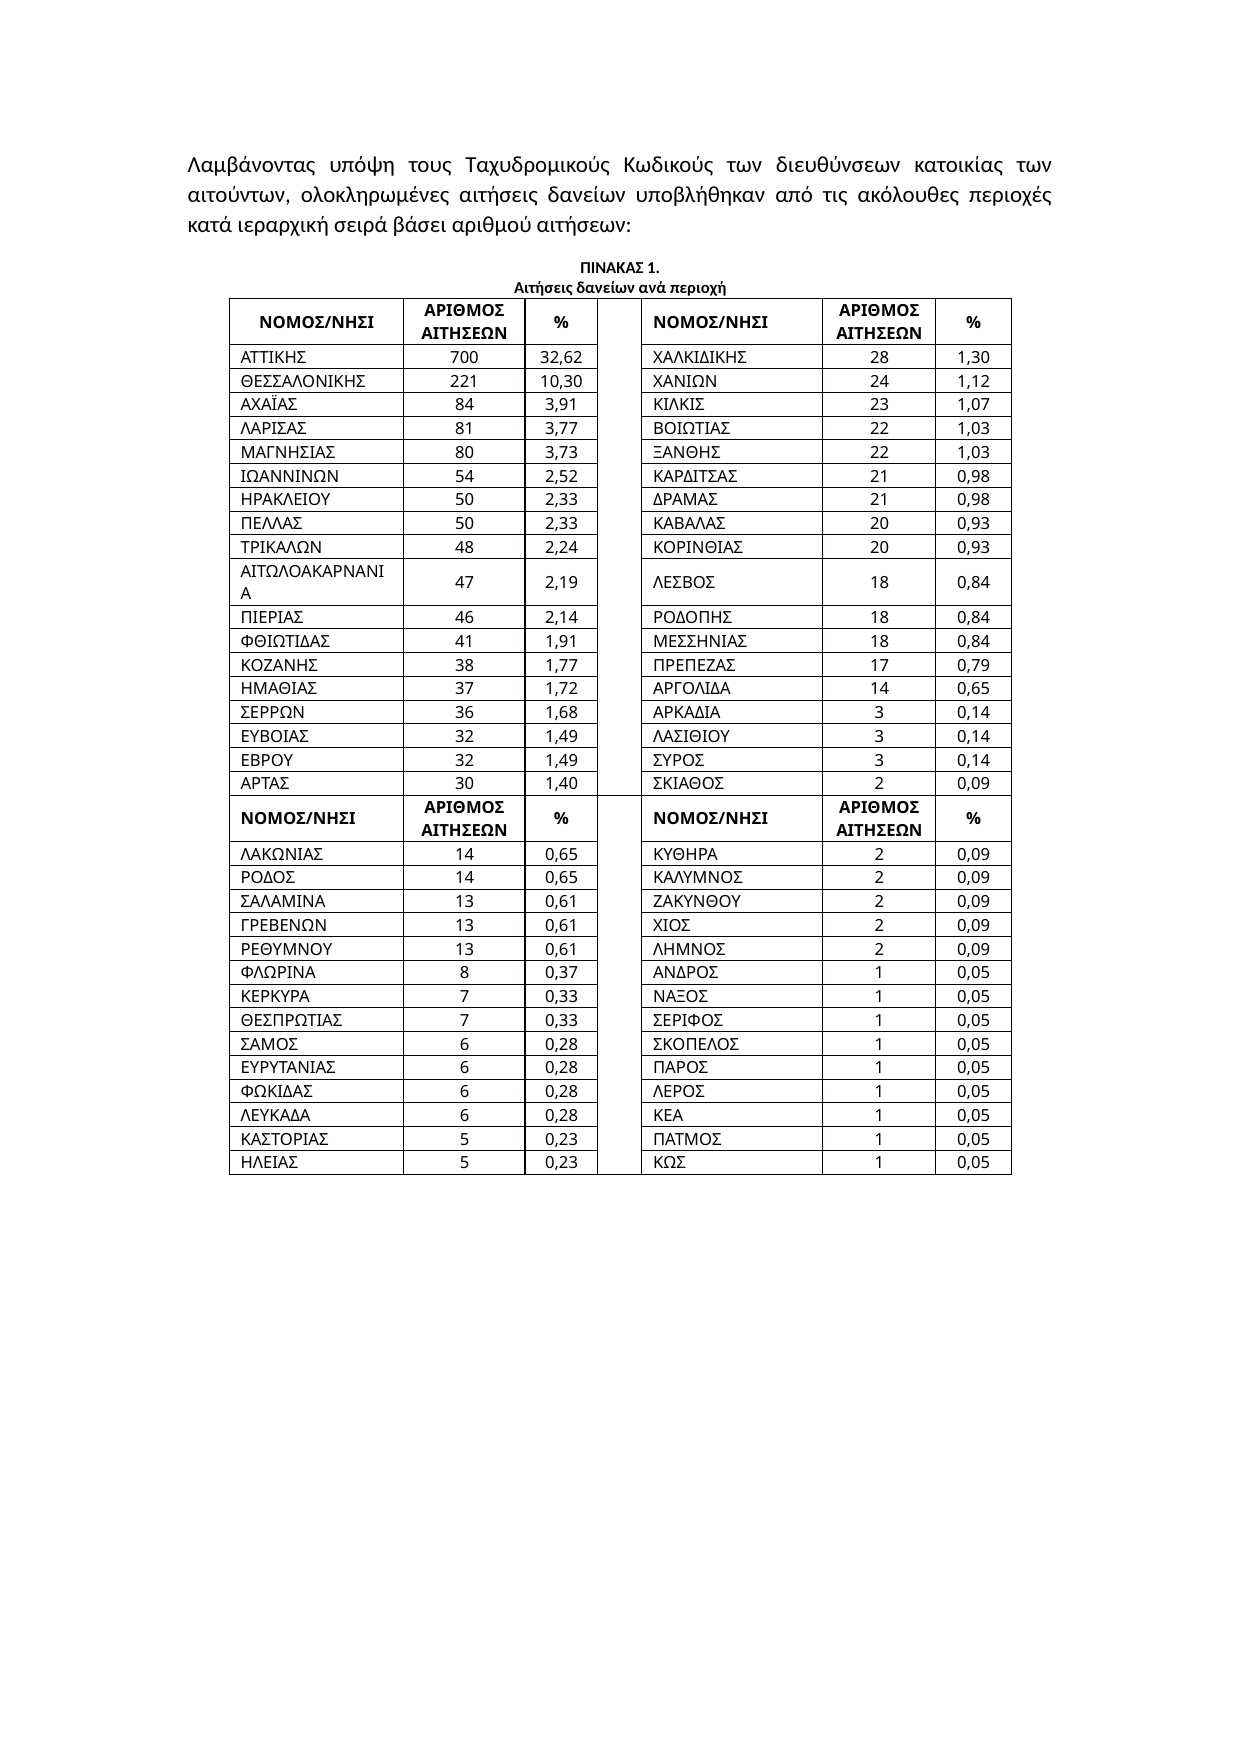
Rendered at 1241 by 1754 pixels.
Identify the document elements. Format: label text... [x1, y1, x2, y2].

table_cell ΑΡΙΘΜΟΣ ΑΙΤΗΣΕΩΝ [404, 796, 524, 841]
table_cell ΑΡΓΟΛΙΔΑ [642, 677, 822, 699]
table_cell 14 [404, 866, 524, 888]
table_cell 2,19 [526, 559, 597, 604]
table_cell 10,30 [526, 369, 597, 392]
table_cell ΝΟΜΟΣ/ΝΗΣΙ [642, 796, 822, 841]
table_cell 1,68 [526, 701, 597, 723]
table_cell 3 [823, 701, 935, 723]
table_cell 0,98 [936, 464, 1011, 487]
table_cell ΚΕΑ [642, 1103, 822, 1126]
table_cell ΗΡΑΚΛΕΙΟΥ [230, 488, 403, 511]
table_cell 0,37 [526, 961, 597, 983]
table_cell ΚΩΣ [642, 1151, 822, 1173]
table_cell ΑΡΤΑΣ [230, 772, 403, 794]
table_cell 0,05 [936, 1127, 1011, 1150]
table_cell 0,79 [936, 653, 1011, 676]
table_cell ΖΑΚΥΝΘΟΥ [642, 890, 822, 912]
table_cell 6 [404, 1032, 524, 1055]
table_cell ΛΗΜΝΟΣ [642, 937, 822, 960]
table_cell 18 [823, 606, 935, 628]
table_cell ΣΑΛΑΜΙΝΑ [230, 890, 403, 912]
table_cell 3,77 [526, 417, 597, 439]
table_cell ΚΑΡΔΙΤΣΑΣ [642, 464, 822, 487]
table_cell 14 [404, 842, 524, 865]
table_cell 0,84 [936, 629, 1011, 652]
table_cell ΚΙΛΚΙΣ [642, 393, 822, 416]
table_cell 3 [823, 748, 935, 771]
table_cell 41 [404, 629, 524, 652]
table_cell 0,14 [936, 724, 1011, 747]
table_cell ΧΑΛΚΙΔΙΚΗΣ [642, 345, 822, 368]
table_cell 0,84 [936, 606, 1011, 628]
table_cell 0,09 [936, 772, 1011, 794]
table_cell 13 [404, 937, 524, 960]
table_cell 1,49 [526, 724, 597, 747]
table_cell ΠΙΕΡΙΑΣ [230, 606, 403, 628]
table_cell ΓΡΕΒΕΝΩΝ [230, 913, 403, 936]
table_cell 1 [823, 1008, 935, 1031]
table_cell 0,05 [936, 1080, 1011, 1102]
table_cell 0,05 [936, 985, 1011, 1007]
table_cell 3 [823, 724, 935, 747]
table_cell 1,12 [936, 369, 1011, 392]
table_cell 0,23 [526, 1151, 597, 1173]
table_cell % [526, 796, 597, 841]
table_cell 1 [823, 1056, 935, 1078]
table_cell 14 [823, 677, 935, 699]
table_cell 1,40 [526, 772, 597, 794]
table_cell ΦΛΩΡΙΝΑ [230, 961, 403, 983]
table_cell 3,73 [526, 440, 597, 463]
table_cell 2,33 [526, 488, 597, 511]
table_cell 1,49 [526, 748, 597, 771]
table_cell ΡΟΔΟΠΗΣ [642, 606, 822, 628]
table_cell 0,05 [936, 1008, 1011, 1031]
table_cell 1 [823, 1151, 935, 1173]
table_cell ΡΟΔΟΣ [230, 866, 403, 888]
table_cell 1 [823, 985, 935, 1007]
table_cell 0,05 [936, 1056, 1011, 1078]
table_cell 1,91 [526, 629, 597, 652]
table_cell ΘΕΣΠΡΩΤΙΑΣ [230, 1008, 403, 1031]
table_cell 0,61 [526, 890, 597, 912]
table_cell ΣΕΡΙΦΟΣ [642, 1008, 822, 1031]
table_header ΝΟΜΟΣ/ΝΗΣΙ [230, 299, 403, 344]
table_cell 21 [823, 488, 935, 511]
table_cell ΞΑΝΘΗΣ [642, 440, 822, 463]
table_cell 7 [404, 985, 524, 1007]
table_cell 0,33 [526, 1008, 597, 1031]
table_cell 30 [404, 772, 524, 794]
table_cell 0,05 [936, 961, 1011, 983]
table_cell [598, 796, 641, 1173]
table_cell ΑΝΔΡΟΣ [642, 961, 822, 983]
table_cell ΕΥΒΟΙΑΣ [230, 724, 403, 747]
table_cell 1 [823, 1127, 935, 1150]
table_cell 0,28 [526, 1056, 597, 1078]
table_cell 0,05 [936, 1151, 1011, 1173]
table_cell 0,61 [526, 913, 597, 936]
table_cell 32,62 [526, 345, 597, 368]
table_cell 0,28 [526, 1103, 597, 1126]
table_cell 0,09 [936, 866, 1011, 888]
table_cell 0,09 [936, 842, 1011, 865]
table_cell ΝΟΜΟΣ/ΝΗΣΙ [230, 796, 403, 841]
table_cell 17 [823, 653, 935, 676]
table_cell 0,09 [936, 890, 1011, 912]
table_cell 0,65 [936, 677, 1011, 699]
table_cell 0,28 [526, 1080, 597, 1102]
table_cell 0,09 [936, 913, 1011, 936]
table_cell 2 [823, 866, 935, 888]
table_cell 0,65 [526, 866, 597, 888]
table_cell 0,33 [526, 985, 597, 1007]
table_cell 2 [823, 842, 935, 865]
table_cell 1 [823, 1103, 935, 1126]
table_cell ΧΑΝΙΩΝ [642, 369, 822, 392]
table_cell 21 [823, 464, 935, 487]
table_cell 50 [404, 488, 524, 511]
table_cell 13 [404, 890, 524, 912]
table_cell % [936, 796, 1011, 841]
table_cell 0,14 [936, 748, 1011, 771]
table_cell 0,65 [526, 842, 597, 865]
table_cell 2,24 [526, 535, 597, 558]
table_cell 8 [404, 961, 524, 983]
table_cell 5 [404, 1127, 524, 1150]
table_cell ΛΑΣΙΘΙΟΥ [642, 724, 822, 747]
table_cell 47 [404, 559, 524, 604]
table_cell 22 [823, 417, 935, 439]
table_cell ΗΜΑΘΙΑΣ [230, 677, 403, 699]
table_cell ΛΕΣΒΟΣ [642, 559, 822, 604]
table_cell ΣΥΡΟΣ [642, 748, 822, 771]
table_cell ΔΡΑΜΑΣ [642, 488, 822, 511]
table_cell ΑΡΙΘΜΟΣ ΑΙΤΗΣΕΩΝ [823, 796, 935, 841]
table_cell 0,61 [526, 937, 597, 960]
table_cell 20 [823, 512, 935, 534]
table_cell ΠΑΡΟΣ [642, 1056, 822, 1078]
table_header ΑΡΙΘΜΟΣ ΑΙΤΗΣΕΩΝ [823, 299, 935, 344]
table_cell ΡΕΘΥΜΝΟΥ [230, 937, 403, 960]
table_cell 36 [404, 701, 524, 723]
text Λαμβάνοντας υπόψη τους Ταχυδρομικούς Κωδικούς των διευθύνσεων κατοικίας των αιτούντων, ολοκληρωμένες αιτήσεις δανείων υποβλήθηκαν από τις ακόλουθες περιοχές κατά ιεραρχική σειρά βάσει αριθμού αιτήσεων: [187, 150, 1053, 238]
table_cell ΝΑΞΟΣ [642, 985, 822, 1007]
table_cell ΗΛΕΙΑΣ [230, 1151, 403, 1173]
table_cell ΦΘΙΩΤΙΔΑΣ [230, 629, 403, 652]
table_cell 1,30 [936, 345, 1011, 368]
table_cell ΚΕΡΚΥΡΑ [230, 985, 403, 1007]
table_cell 0,98 [936, 488, 1011, 511]
table_cell 0,93 [936, 512, 1011, 534]
table_cell ΣΕΡΡΩΝ [230, 701, 403, 723]
table_cell 1 [823, 1032, 935, 1055]
table_cell ΠΕΛΛΑΣ [230, 512, 403, 534]
table_cell 221 [404, 369, 524, 392]
table_cell 2,14 [526, 606, 597, 628]
text Αιτήσεις δανείων ανά περιοχή [187, 278, 1053, 298]
table_cell 37 [404, 677, 524, 699]
table_cell 32 [404, 748, 524, 771]
table_cell 0,09 [936, 937, 1011, 960]
table_cell 1,77 [526, 653, 597, 676]
table_cell 18 [823, 559, 935, 604]
table_cell ΙΩΑΝΝΙΝΩΝ [230, 464, 403, 487]
table_header ΝΟΜΟΣ/ΝΗΣΙ [642, 299, 822, 344]
table_cell 0,14 [936, 701, 1011, 723]
table_header % [936, 299, 1011, 344]
table_cell ΚΟΡΙΝΘΙΑΣ [642, 535, 822, 558]
table_cell 1,03 [936, 417, 1011, 439]
table_cell 54 [404, 464, 524, 487]
table_cell 2,52 [526, 464, 597, 487]
table_cell 6 [404, 1080, 524, 1102]
table_cell 2 [823, 772, 935, 794]
table_cell ΣΑΜΟΣ [230, 1032, 403, 1055]
table_cell ΣΚΟΠΕΛΟΣ [642, 1032, 822, 1055]
table_cell 6 [404, 1103, 524, 1126]
table_header [598, 299, 641, 794]
table_cell 7 [404, 1008, 524, 1031]
table_cell ΘΕΣΣΑΛΟΝΙΚΗΣ [230, 369, 403, 392]
table_cell 46 [404, 606, 524, 628]
text ΠΙΝΑΚΑΣ 1. [187, 257, 1053, 278]
table_cell ΚΟΖΑΝΗΣ [230, 653, 403, 676]
table_cell 80 [404, 440, 524, 463]
table_cell 6 [404, 1056, 524, 1078]
table_cell 0,93 [936, 535, 1011, 558]
table_cell ΠΑΤΜΟΣ [642, 1127, 822, 1150]
table_cell 32 [404, 724, 524, 747]
table_cell ΑΙΤΩΛΟΑΚΑΡΝΑΝΙΑ [230, 559, 403, 604]
table_cell ΛΑΚΩΝΙΑΣ [230, 842, 403, 865]
table_cell 50 [404, 512, 524, 534]
table_cell 2 [823, 913, 935, 936]
table_cell 0,23 [526, 1127, 597, 1150]
table_cell ΚΥΘΗΡΑ [642, 842, 822, 865]
table_cell ΜΑΓΝΗΣΙΑΣ [230, 440, 403, 463]
table_cell 2 [823, 937, 935, 960]
table_cell 700 [404, 345, 524, 368]
table_cell 18 [823, 629, 935, 652]
table_cell ΛΑΡΙΣΑΣ [230, 417, 403, 439]
table_cell ΚΑΛΥΜΝΟΣ [642, 866, 822, 888]
table_cell ΑΤΤΙΚΗΣ [230, 345, 403, 368]
table_cell ΤΡΙΚΑΛΩΝ [230, 535, 403, 558]
table_cell 0,05 [936, 1103, 1011, 1126]
table_cell 0,05 [936, 1032, 1011, 1055]
table_cell 1,07 [936, 393, 1011, 416]
table_cell ΕΥΡΥΤΑΝΙΑΣ [230, 1056, 403, 1078]
table_cell ΑΧΑΪΑΣ [230, 393, 403, 416]
table_cell 84 [404, 393, 524, 416]
table_cell ΣΚΙΑΘΟΣ [642, 772, 822, 794]
table_cell 24 [823, 369, 935, 392]
table_cell 5 [404, 1151, 524, 1173]
table_cell 1,72 [526, 677, 597, 699]
table_cell ΒΟΙΩΤΙΑΣ [642, 417, 822, 439]
table_cell 0,28 [526, 1032, 597, 1055]
table_cell ΛΕΥΚΑΔΑ [230, 1103, 403, 1126]
table_cell ΛΕΡΟΣ [642, 1080, 822, 1102]
table_cell ΠΡΕΠΕΖΑΣ [642, 653, 822, 676]
table_cell ΜΕΣΣΗΝΙΑΣ [642, 629, 822, 652]
table_cell 23 [823, 393, 935, 416]
table_header ΑΡΙΘΜΟΣ ΑΙΤΗΣΕΩΝ [404, 299, 524, 344]
table_cell 2 [823, 890, 935, 912]
table_cell 81 [404, 417, 524, 439]
table_cell 1 [823, 1080, 935, 1102]
table_cell 3,91 [526, 393, 597, 416]
table_cell ΚΑΣΤΟΡΙΑΣ [230, 1127, 403, 1150]
table_cell ΑΡΚΑΔΙΑ [642, 701, 822, 723]
table_header % [526, 299, 597, 344]
table_cell ΦΩΚΙΔΑΣ [230, 1080, 403, 1102]
table_cell 38 [404, 653, 524, 676]
table_cell 48 [404, 535, 524, 558]
table_cell 28 [823, 345, 935, 368]
table_cell 22 [823, 440, 935, 463]
table_cell 1 [823, 961, 935, 983]
table_cell 13 [404, 913, 524, 936]
table_cell 20 [823, 535, 935, 558]
table_cell ΚΑΒΑΛΑΣ [642, 512, 822, 534]
table_cell ΧΙΟΣ [642, 913, 822, 936]
table_cell 2,33 [526, 512, 597, 534]
table_cell ΕΒΡΟΥ [230, 748, 403, 771]
table_cell 1,03 [936, 440, 1011, 463]
table_cell 0,84 [936, 559, 1011, 604]
